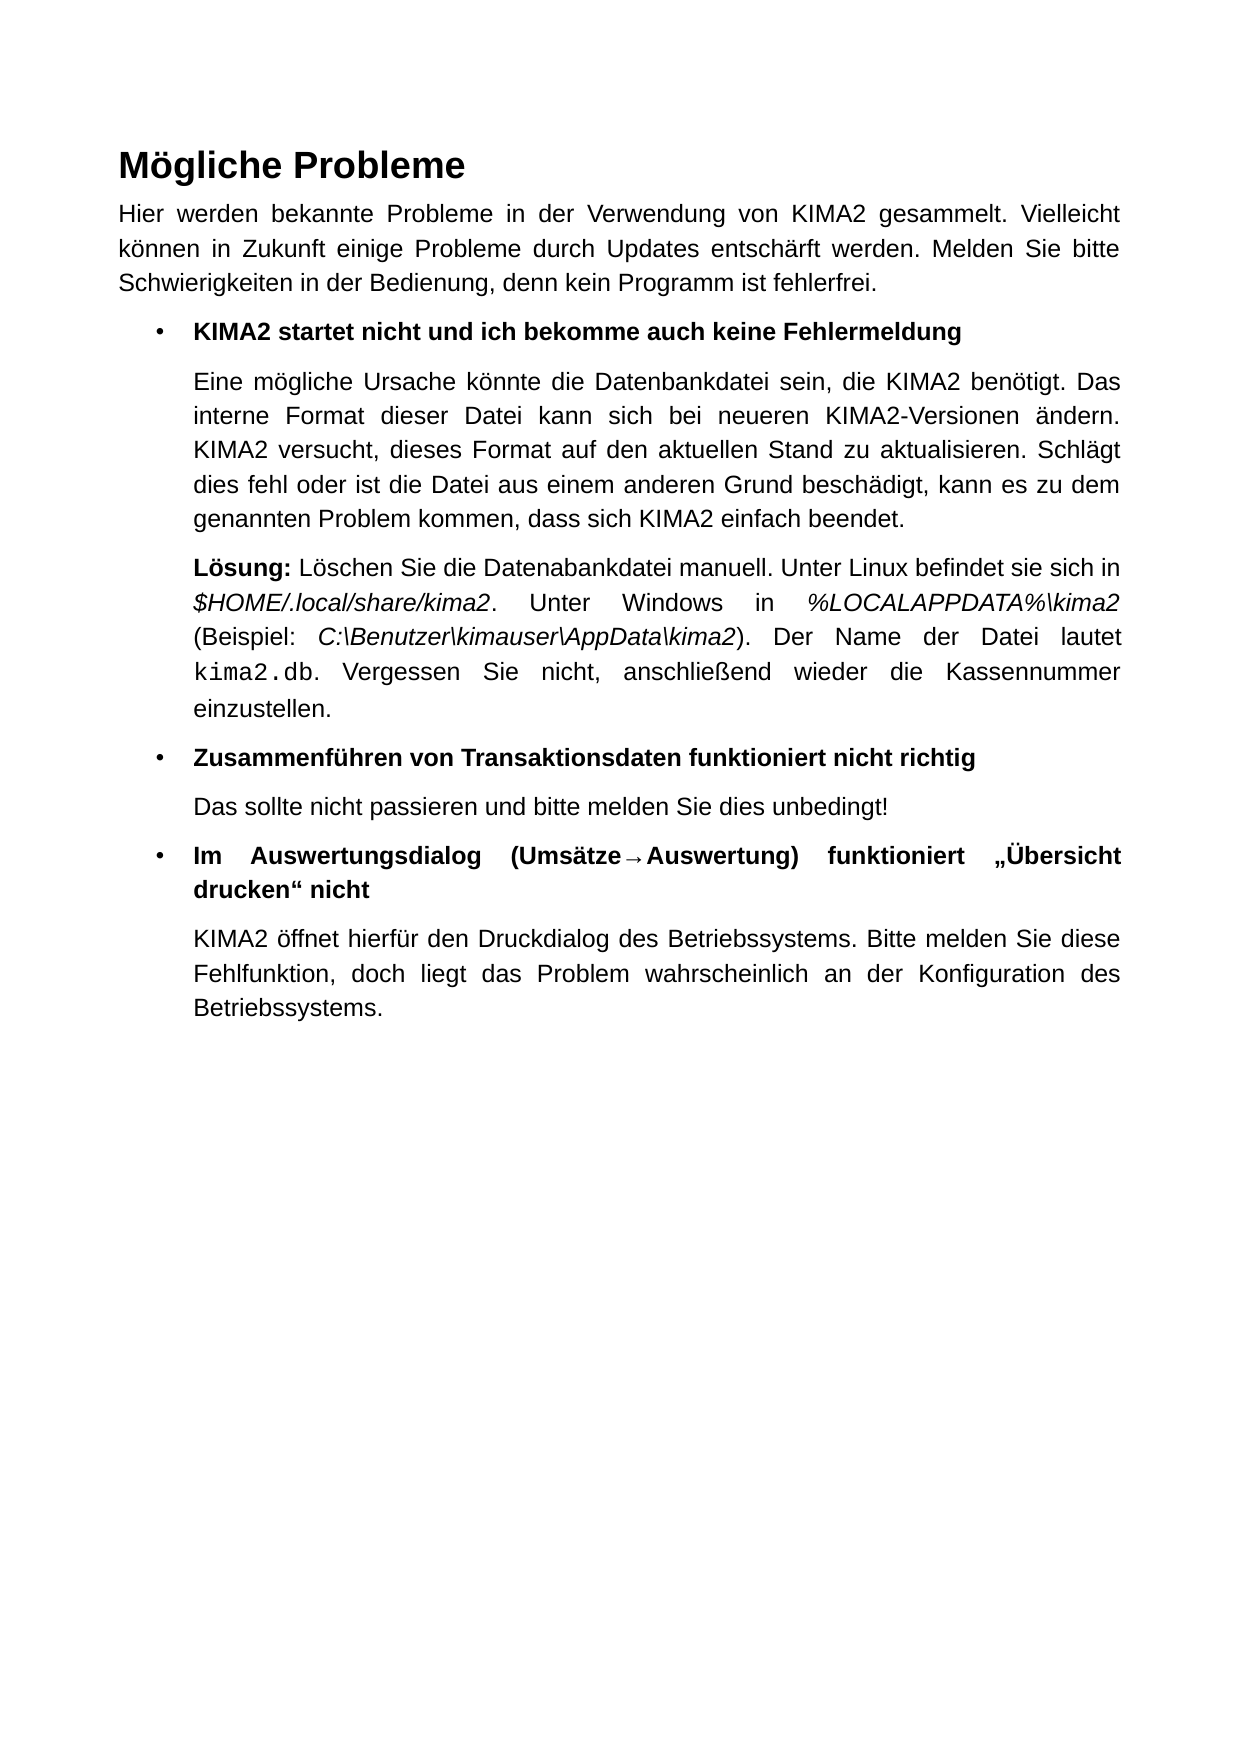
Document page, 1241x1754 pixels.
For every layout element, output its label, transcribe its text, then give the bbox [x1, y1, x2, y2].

subtitle Mögliche Probleme [118, 143, 1122, 187]
list Im Auswertungsdialog (Umsätze→Auswertung) funktioniert „Übersicht drucken“ nicht [156, 841, 1122, 904]
list Zusammenführen von Transaktionsdaten funktioniert nicht richtig [156, 743, 1122, 771]
list Eine mögliche Ursache könnte die Datenbankdatei sein, die KIMA2 benötigt. Das interne Format dieser Datei kann sich bei neueren KIMA2-Versionen ändern. KIMA2 versucht, dieses Format auf den aktuellen Stand zu aktualisieren. Schlägt dies fehl oder ist die Datei aus einem anderen Grund beschädigt, kann es zu dem genannten Problem kommen, dass sich KIMA2 einfach beendet. [156, 366, 1122, 533]
list Lösung: Löschen Sie die Datenabankdatei manuell. Unter Linux befindet sie sich in $HOME/.local/share/kima2. Unter Windows in %LOCALAPPDATA%\kima2 (Beispiel: C:\Benutzer\kimauser\AppData\kima2). Der Name der Datei lautet kima2.db. Vergessen Sie nicht, anschließend wieder die Kassennummer einzustellen. [156, 553, 1122, 722]
list Das sollte nicht passieren und bitte melden Sie dies unbedingt! [156, 792, 1122, 821]
list KIMA2 startet nicht und ich bekomme auch keine Fehlermeldung [156, 317, 1122, 346]
text Hier werden bekannte Probleme in der Verwendung von KIMA2 gesammelt. Vielleicht können in Zukunft einige Probleme durch Updates entschärft werden. Melden Sie bitte Schwierigkeiten in der Bedienung, denn kein Programm ist fehlerfrei. [118, 199, 1122, 297]
list KIMA2 öffnet hierfür den Druckdialog des Betriebssystems. Bitte melden Sie diese Fehlfunktion, doch liegt das Problem wahrscheinlich an der Konfiguration des Betriebssystems. [156, 924, 1122, 1022]
